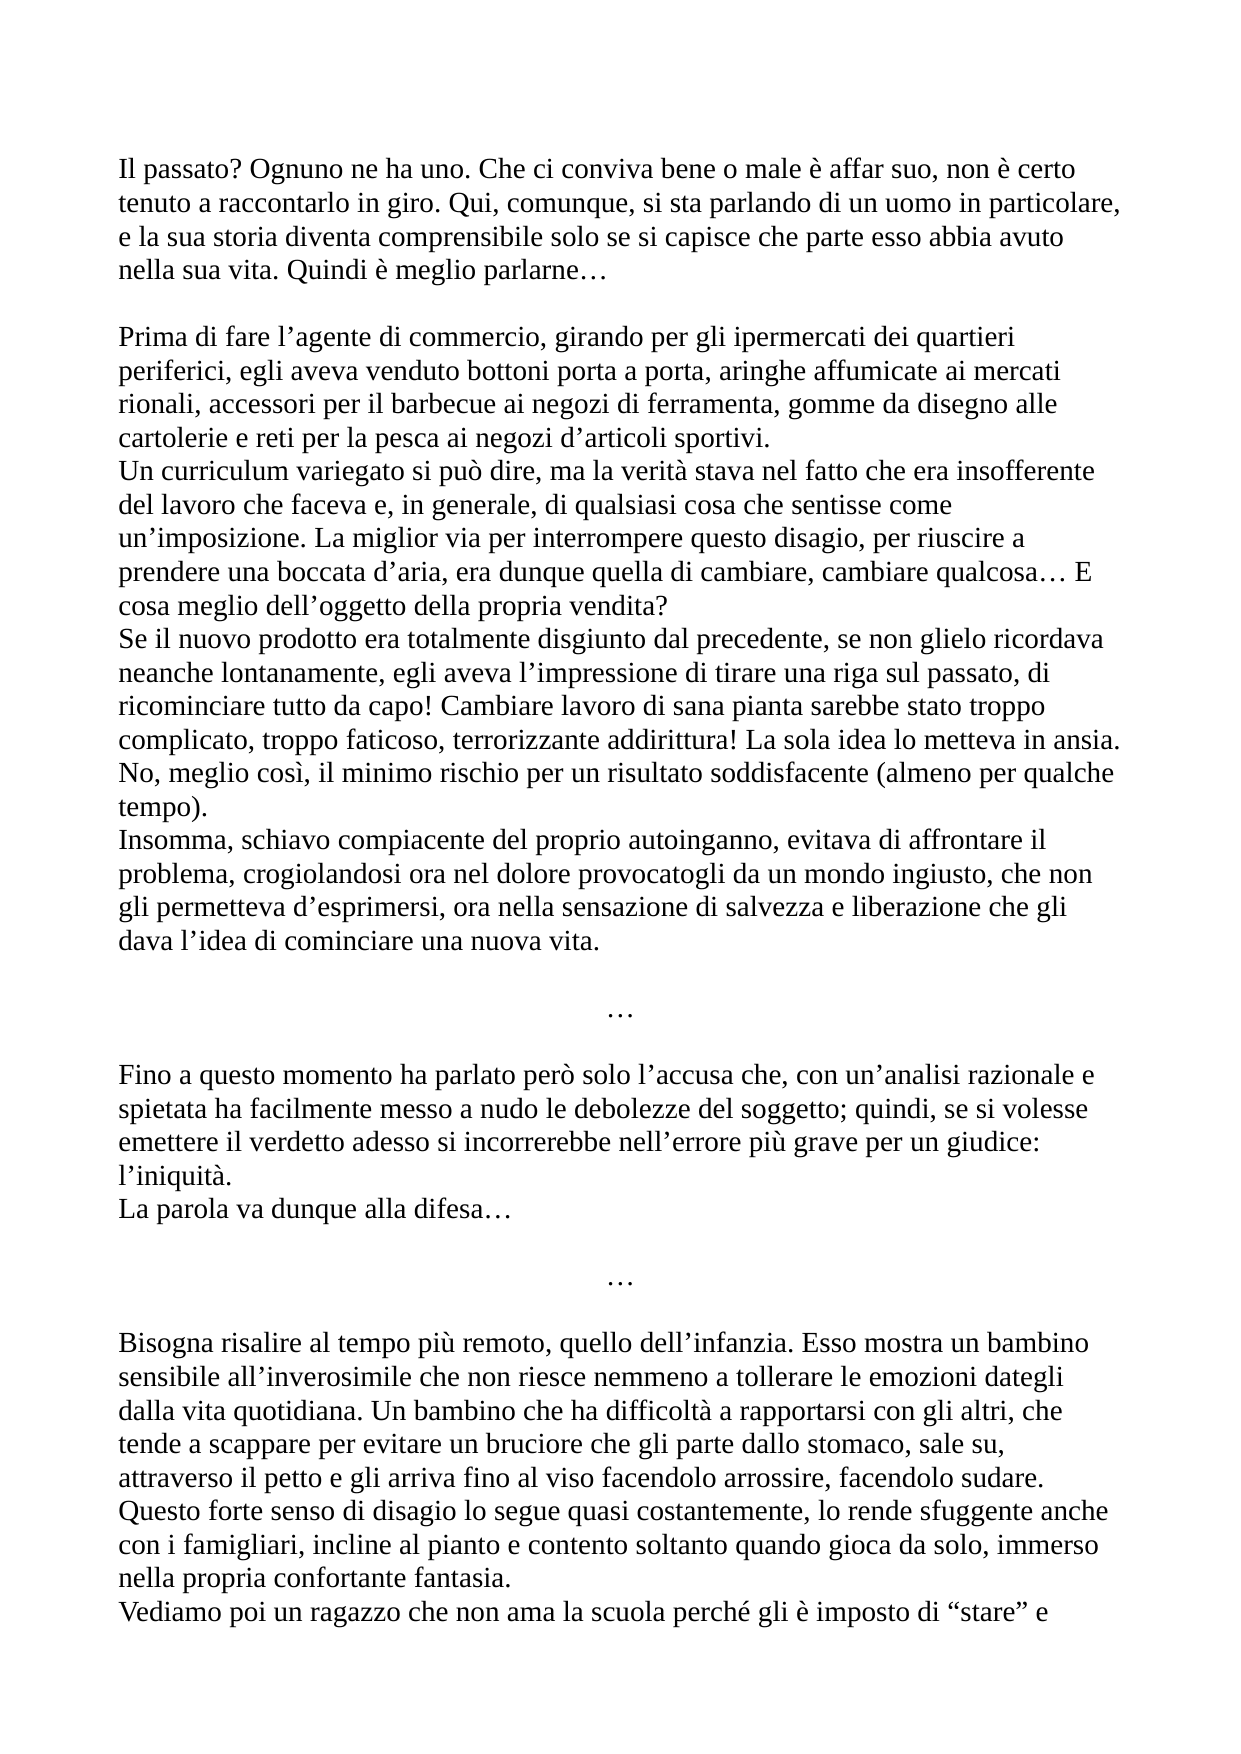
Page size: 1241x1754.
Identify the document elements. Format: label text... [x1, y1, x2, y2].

text Un curriculum variegato si può dire, ma la verità stava nel fatto che era insofferente del lavoro che faceva e, in generale, di qualsiasi cosa che sentisse come un’imposizione. La miglior via per interrompere questo disagio, per riuscire a prendere una boccata d’aria, era dunque quella di cambiare, cambiare qualcosa… E cosa meglio dell’oggetto della propria vendita? [118, 453, 1122, 621]
text Questo forte senso di disagio lo segue quasi costantemente, lo rende sfuggente anche con i famigliari, incline al pianto e contento soltanto quando gioca da solo, immerso nella propria confortante fantasia. [118, 1493, 1122, 1594]
text Vediamo poi un ragazzo che non ama la scuola perché gli è imposto di “stare” e [118, 1594, 1122, 1627]
text Prima di fare l’agente di commercio, girando per gli ipermercati dei quartieri periferici, egli aveva venduto bottoni porta a porta, aringhe affumicate ai mercati rionali, accessori per il barbecue ai negozi di ferramenta, gomme da disegno alle cartolerie e reti per la pesca ai negozi d’articoli sportivi. [118, 319, 1122, 453]
text Fino a questo momento ha parlato però solo l’accusa che, con un’analisi razionale e spietata ha facilmente messo a nudo le debolezze del soggetto; quindi, se si volesse emettere il verdetto adesso si incorrerebbe nell’errore più grave per un giudice: l’iniquità. [118, 1057, 1122, 1191]
text La parola va dunque alla difesa… [118, 1191, 1122, 1225]
text Il passato? Ognuno ne ha uno. Che ci conviva bene o male è affar suo, non è certo tenuto a raccontarlo in giro. Qui, comunque, si sta parlando di un uomo in particolare, e la sua storia diventa comprensibile solo se si capisce che parte esso abbia avuto nella sua vita. Quindi è meglio parlarne… [118, 152, 1122, 286]
text Bisogna risalire al tempo più remoto, quello dell’infanzia. Esso mostra un bambino sensibile all’inverosimile che non riesce nemmeno a tollerare le emozioni dategli dalla vita quotidiana. Un bambino che ha difficoltà a rapportarsi con gli altri, che tende a scappare per evitare un bruciore che gli parte dallo stomaco, sale su, attraverso il petto e gli arriva fino al viso facendolo arrossire, facendolo sudare. [118, 1326, 1122, 1493]
text … [118, 990, 1122, 1024]
text Se il nuovo prodotto era totalmente disgiunto dal precedente, se non glielo ricordava neanche lontanamente, egli aveva l’impressione di tirare una riga sul passato, di ricominciare tutto da capo! Cambiare lavoro di sana pianta sarebbe stato troppo complicato, troppo faticoso, terrorizzante addirittura! La sola idea lo metteva in ansia. No, meglio così, il minimo rischio per un risultato soddisfacente (almeno per qualche tempo). [118, 621, 1122, 822]
text … [118, 1258, 1122, 1292]
text Insomma, schiavo compiacente del proprio autoinganno, evitava di affrontare il problema, crogiolandosi ora nel dolore provocatogli da un mondo ingiusto, che non gli permetteva d’esprimersi, ora nella sensazione di salvezza e liberazione che gli dava l’idea di cominciare una nuova vita. [118, 822, 1122, 957]
